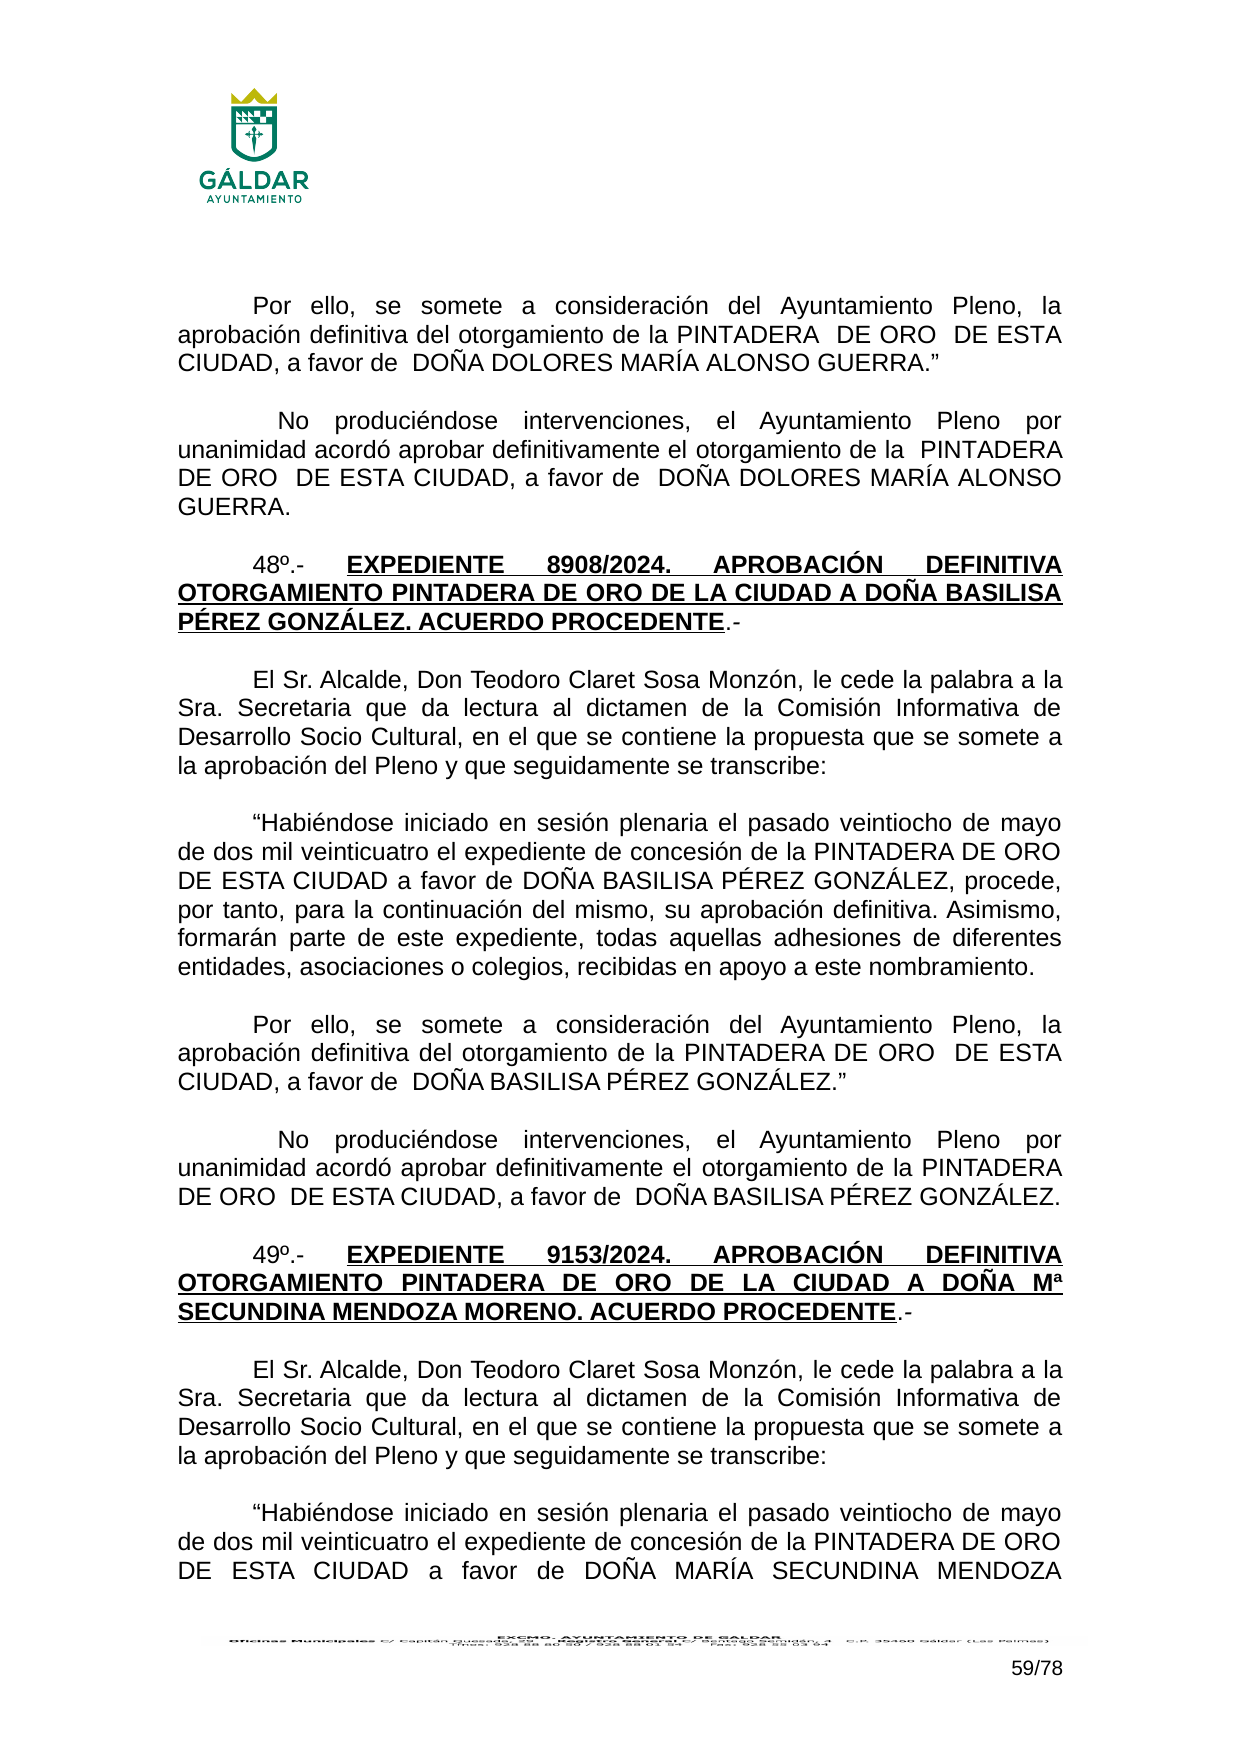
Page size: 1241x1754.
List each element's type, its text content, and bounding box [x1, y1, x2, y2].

text PÉREZ GONZÁLEZ. ACUERDO PROCEDENTE.- [177, 604, 1063, 636]
text “Habiéndose iniciado en sesión plenaria el pasado veintiocho de mayo de dos mil veinticuatro el expediente de concesión de la PINTADERA DE ORO DE ESTA CIUDAD a favor de DOÑA BASILISA PÉREZ GONZÁLEZ, procede, por tanto, para la continuación del mismo, su aprobación definitiva. Asimismo, formarán parte de este expediente, todas aquellas adhesiones de diferentes entidades, asociaciones o colegios, recibidas en apoyo a este nombramiento. [177, 808, 1063, 981]
text El Sr. Alcalde, Don Teodoro Claret Sosa Monzón, le cede la palabra a la Sra. Secretaria que da lectura al dictamen de la Comisión Informativa de Desarrollo Socio Cultural, en el que se contiene la propuesta que se somete a la aprobación del Pleno y que seguidamente se transcribe: [177, 1354, 1063, 1469]
text No produciéndose intervenciones, el Ayuntamiento Pleno por unanimidad acordó aprobar definitivamente el otorgamiento de la PINTADERA DE ORO DE ESTA CIUDAD, a favor de DOÑA DOLORES MARÍA ALONSO GUERRA. [177, 406, 1063, 521]
text “Habiéndose iniciado en sesión plenaria el pasado veintiocho de mayo de dos mil veinticuatro el expediente de concesión de la PINTADERA DE ORO DE ESTA CIUDAD a favor de DOÑA MARÍA SECUNDINA MENDOZA [177, 1498, 1063, 1584]
text SECUNDINA MENDOZA MORENO. ACUERDO PROCEDENTE.- [177, 1294, 1063, 1326]
text Por ello, se somete a consideración del Ayuntamiento Pleno, la aprobación definitiva del otorgamiento de la PINTADERA DE ORO DE ESTA CIUDAD, a favor de DOÑA DOLORES MARÍA ALONSO GUERRA.” [177, 291, 1063, 377]
text No produciéndose intervenciones, el Ayuntamiento Pleno por unanimidad acordó aprobar definitivamente el otorgamiento de la PINTADERA DE ORO DE ESTA CIUDAD, a favor de DOÑA BASILISA PÉREZ GONZÁLEZ. [177, 1124, 1063, 1211]
text Por ello, se somete a consideración del Ayuntamiento Pleno, la aprobación definitiva del otorgamiento de la PINTADERA DE ORO DE ESTA CIUDAD, a favor de DOÑA BASILISA PÉREZ GONZÁLEZ.” [177, 1009, 1063, 1096]
text 49º.- EXPEDIENTE 9153/2024. APROBACIÓN DEFINITIVA OTORGAMIENTO PINTADERA DE ORO DE LA CIUDAD A DOÑA Mª [177, 1239, 1063, 1293]
picture [229, 1636, 1059, 1646]
text 48º.- EXPEDIENTE 8908/2024. APROBACIÓN DEFINITIVA OTORGAMIENTO PINTADERA DE ORO DE LA CIUDAD A DOÑA BASILISA [177, 549, 1063, 603]
picture [181, 73, 326, 218]
text El Sr. Alcalde, Don Teodoro Claret Sosa Monzón, le cede la palabra a la Sra. Secretaria que da lectura al dictamen de la Comisión Informativa de Desarrollo Socio Cultural, en el que se contiene la propuesta que se somete a la aprobación del Pleno y que seguidamente se transcribe: [177, 664, 1063, 779]
